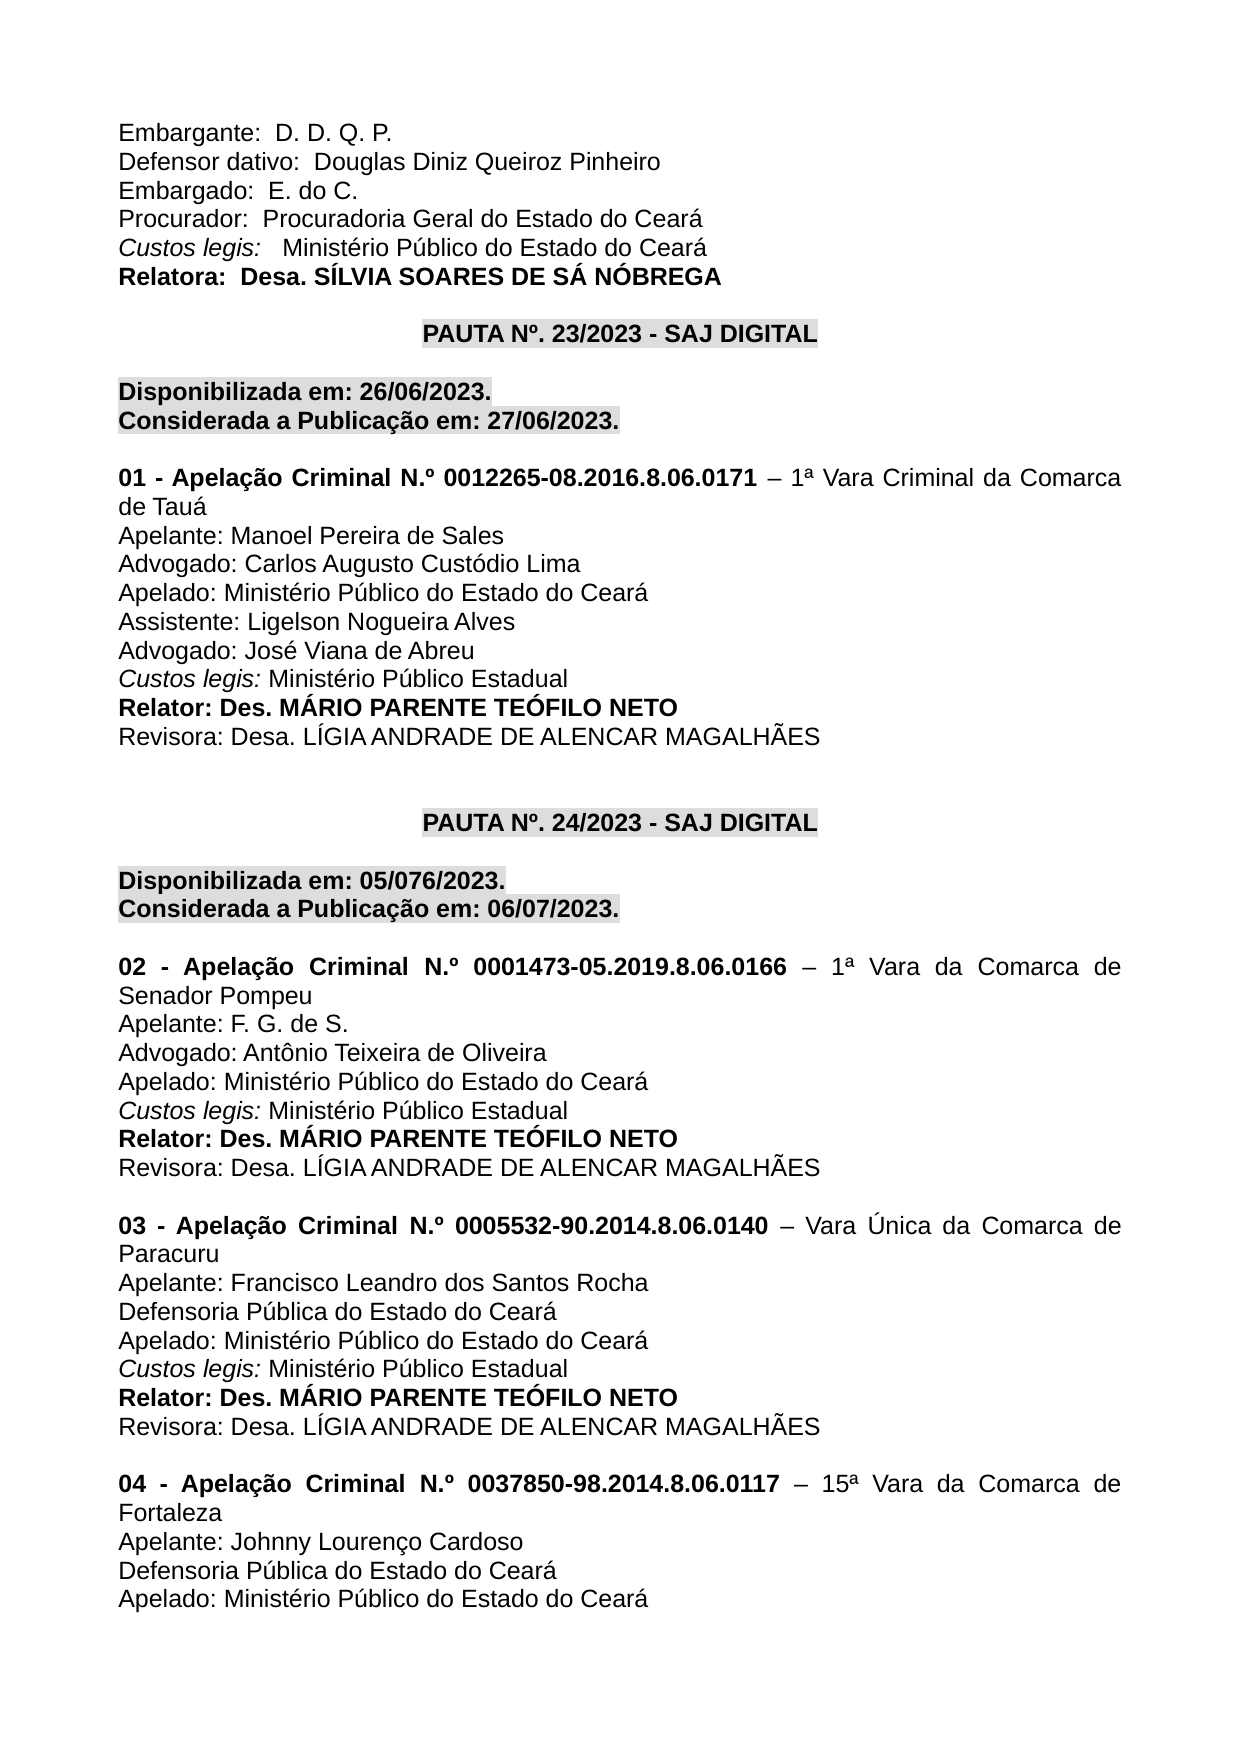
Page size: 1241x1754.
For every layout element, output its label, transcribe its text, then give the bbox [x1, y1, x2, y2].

text Apelante: F. G. de S. [118, 1009, 1122, 1038]
text Custos legis: Ministério Público do Estado do Ceará [118, 233, 1122, 262]
text Assistente: Ligelson Nogueira Alves [118, 607, 1122, 636]
text Apelante: Johnny Lourenço Cardoso [118, 1527, 1122, 1556]
text Custos legis: Ministério Público Estadual [118, 664, 1122, 693]
text Relator: Des. MÁRIO PARENTE TEÓFILO NETO [118, 1124, 1122, 1153]
text Disponibilizada em: 05/076/2023. [118, 866, 1122, 894]
text 01 - Apelação Criminal N.º 0012265-08.2016.8.06.0171 – 1ª Vara Criminal da Comarca de Tauá [118, 463, 1122, 521]
text PAUTA Nº. 24/2023 - SAJ DIGITAL [118, 808, 1122, 837]
text Revisora: Desa. LÍGIA ANDRADE DE ALENCAR MAGALHÃES [118, 1412, 1122, 1441]
text Apelado: Ministério Público do Estado do Ceará [118, 1326, 1122, 1354]
text Embargante: D. D. Q. P. [118, 118, 1122, 147]
text Relatora: Desa. SÍLVIA SOARES DE SÁ NÓBREGA [118, 262, 1122, 291]
text Embargado: E. do C. [118, 176, 1122, 204]
text Custos legis: Ministério Público Estadual [118, 1354, 1122, 1383]
text Advogado: Carlos Augusto Custódio Lima [118, 549, 1122, 578]
text Revisora: Desa. LÍGIA ANDRADE DE ALENCAR MAGALHÃES [118, 1153, 1122, 1182]
text Relator: Des. MÁRIO PARENTE TEÓFILO NETO [118, 693, 1122, 722]
text 04 - Apelação Criminal N.º 0037850-98.2014.8.06.0117 – 15ª Vara da Comarca de Fortaleza [118, 1469, 1122, 1527]
text Advogado: José Viana de Abreu [118, 636, 1122, 664]
text 02 - Apelação Criminal N.º 0001473-05.2019.8.06.0166 – 1ª Vara da Comarca de Senador Pompeu [118, 952, 1122, 1009]
text PAUTA Nº. 23/2023 - SAJ DIGITAL [118, 319, 1122, 348]
text Apelado: Ministério Público do Estado do Ceará [118, 1584, 1122, 1613]
text Revisora: Desa. LÍGIA ANDRADE DE ALENCAR MAGALHÃES [118, 722, 1122, 751]
text Considerada a Publicação em: 27/06/2023. [118, 406, 1122, 434]
text Apelante: Manoel Pereira de Sales [118, 521, 1122, 549]
text Procurador: Procuradoria Geral do Estado do Ceará [118, 204, 1122, 233]
text Defensoria Pública do Estado do Ceará [118, 1556, 1122, 1584]
text Considerada a Publicação em: 06/07/2023. [118, 894, 1122, 923]
text Apelante: Francisco Leandro dos Santos Rocha [118, 1268, 1122, 1297]
text Apelado: Ministério Público do Estado do Ceará [118, 578, 1122, 607]
text Custos legis: Ministério Público Estadual [118, 1096, 1122, 1124]
text Advogado: Antônio Teixeira de Oliveira [118, 1038, 1122, 1067]
text Disponibilizada em: 26/06/2023. [118, 377, 1122, 406]
text 03 - Apelação Criminal N.º 0005532-90.2014.8.06.0140 – Vara Única da Comarca de Paracuru [118, 1211, 1122, 1268]
text Apelado: Ministério Público do Estado do Ceará [118, 1067, 1122, 1096]
text Relator: Des. MÁRIO PARENTE TEÓFILO NETO [118, 1383, 1122, 1412]
text Defensor dativo: Douglas Diniz Queiroz Pinheiro [118, 147, 1122, 176]
text Defensoria Pública do Estado do Ceará [118, 1297, 1122, 1326]
